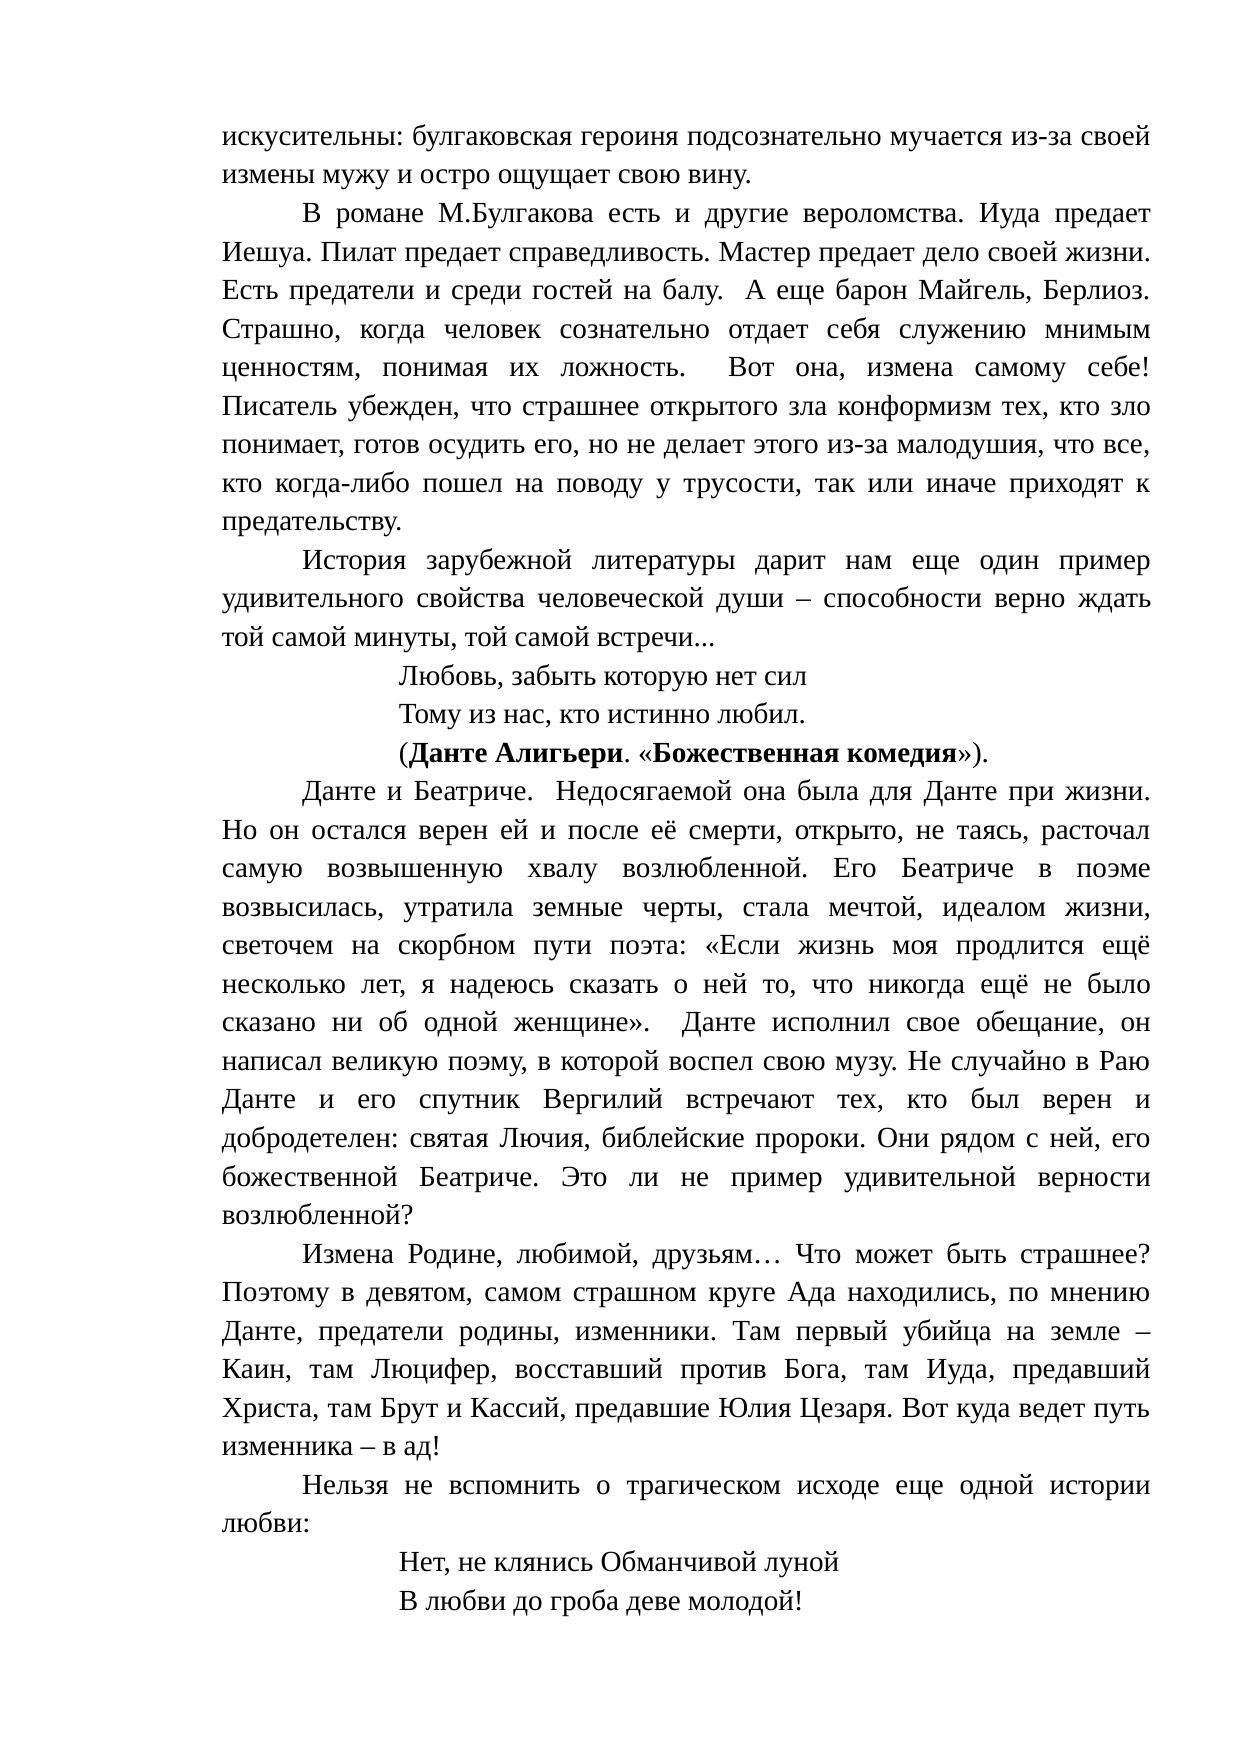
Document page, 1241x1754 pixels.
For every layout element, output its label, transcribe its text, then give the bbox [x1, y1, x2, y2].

text В романе М.Булгакова есть и другие вероломства. Иуда предает Иешуа. Пилат предает справедливость. Мастер предает дело своей жизни. Есть предатели и среди гостей на балу. А еще барон Майгель, Берлиоз. Страшно, когда человек сознательно отдает себя служению мнимым ценностям, понимая их ложность. Вот она, измена самому себе! Писатель убежден, что страшнее открытого зла конформизм тех, кто зло понимает, готов осудить его, но не делает этого из-за малодушия, что все, кто когда-либо пошел на поводу у трусости, так или иначе приходят к предательству. [222, 195, 1152, 537]
text В любви до гроба деве молодой! [222, 1583, 1152, 1616]
text Данте и Беатриче. Недосягаемой она была для Данте при жизни. Но он остался верен ей и после её смерти, открыто, не таясь, расточал самую возвышенную хвалу возлюбленной. Его Беатриче в поэме возвысилась, утратила земные черты, стала мечтой, идеалом жизни, светочем на скорбном пути поэта: «Если жизнь моя продлится ещё несколько лет, я надеюсь сказать о ней то, что никогда ещё не было сказано ни об одной женщине». Данте исполнил свое обещание, он написал великую поэму, в которой воспел свою музу. Не случайно в Раю Данте и его спутник Вергилий встречают тех, кто был верен и добродетелен: святая Лючия, библейские пророки. Они рядом с ней, его божественной Беатриче. Это ли не пример удивительной верности возлюбленной? [222, 773, 1152, 1231]
text Измена Родине, любимой, друзьям… Что может быть страшнее? Поэтому в девятом, самом страшном круге Ада находились, по мнению Данте, предатели родины, изменники. Там первый убийца на земле – Каин, там Люцифер, восставший против Бога, там Иуда, предавший Христа, там Брут и Кассий, предавшие Юлия Цезаря. Вот куда ведет путь изменника – в ад! [222, 1236, 1152, 1462]
text (Данте Алигьери. «Божественная комедия»). [222, 735, 1152, 768]
text Нельзя не вспомнить о трагическом исходе еще одной истории любви: [222, 1467, 1152, 1539]
text Любовь, забыть которую нет сил [222, 658, 1152, 691]
text История зарубежной литературы дарит нам еще один пример удивительного свойства человеческой души – способности верно ждать той самой минуты, той самой встречи... [222, 542, 1152, 653]
text искусительны: булгаковская героиня подсознательно мучается из-за своей измены мужу и остро ощущает свою вину. [222, 118, 1152, 190]
text Нет, не клянись Обманчивой луной [222, 1544, 1152, 1578]
text Тому из нас, кто истинно любил. [222, 696, 1152, 730]
